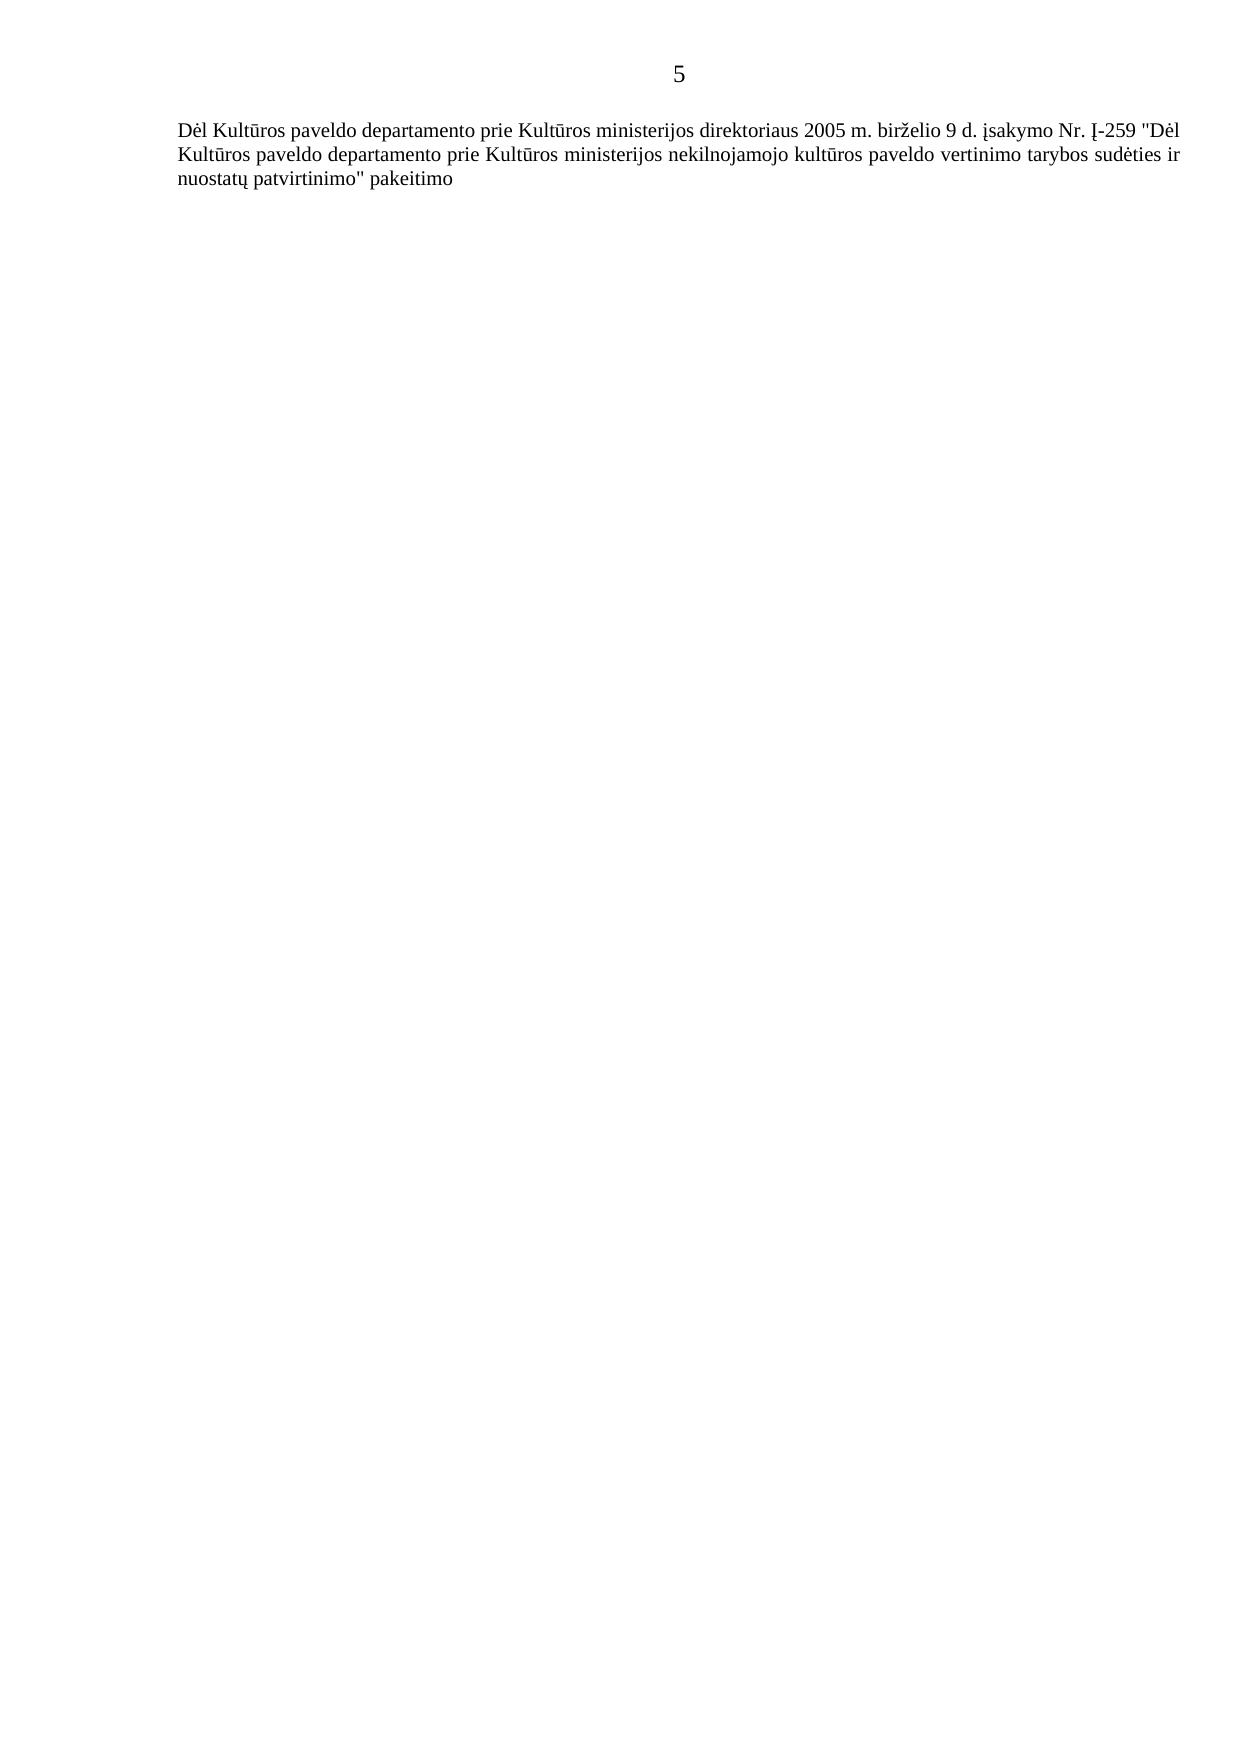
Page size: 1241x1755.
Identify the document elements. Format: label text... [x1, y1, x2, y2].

text Dėl Kultūros paveldo departamento prie Kultūros ministerijos direktoriaus 2005 m. birželio 9 d. įsakymo Nr. Į-259 "Dėl Kultūros paveldo departamento prie Kultūros ministerijos nekilnojamojo kultūros paveldo vertinimo tarybos sudėties ir nuostatų patvirtinimo" pakeitimo [177, 118, 1181, 190]
